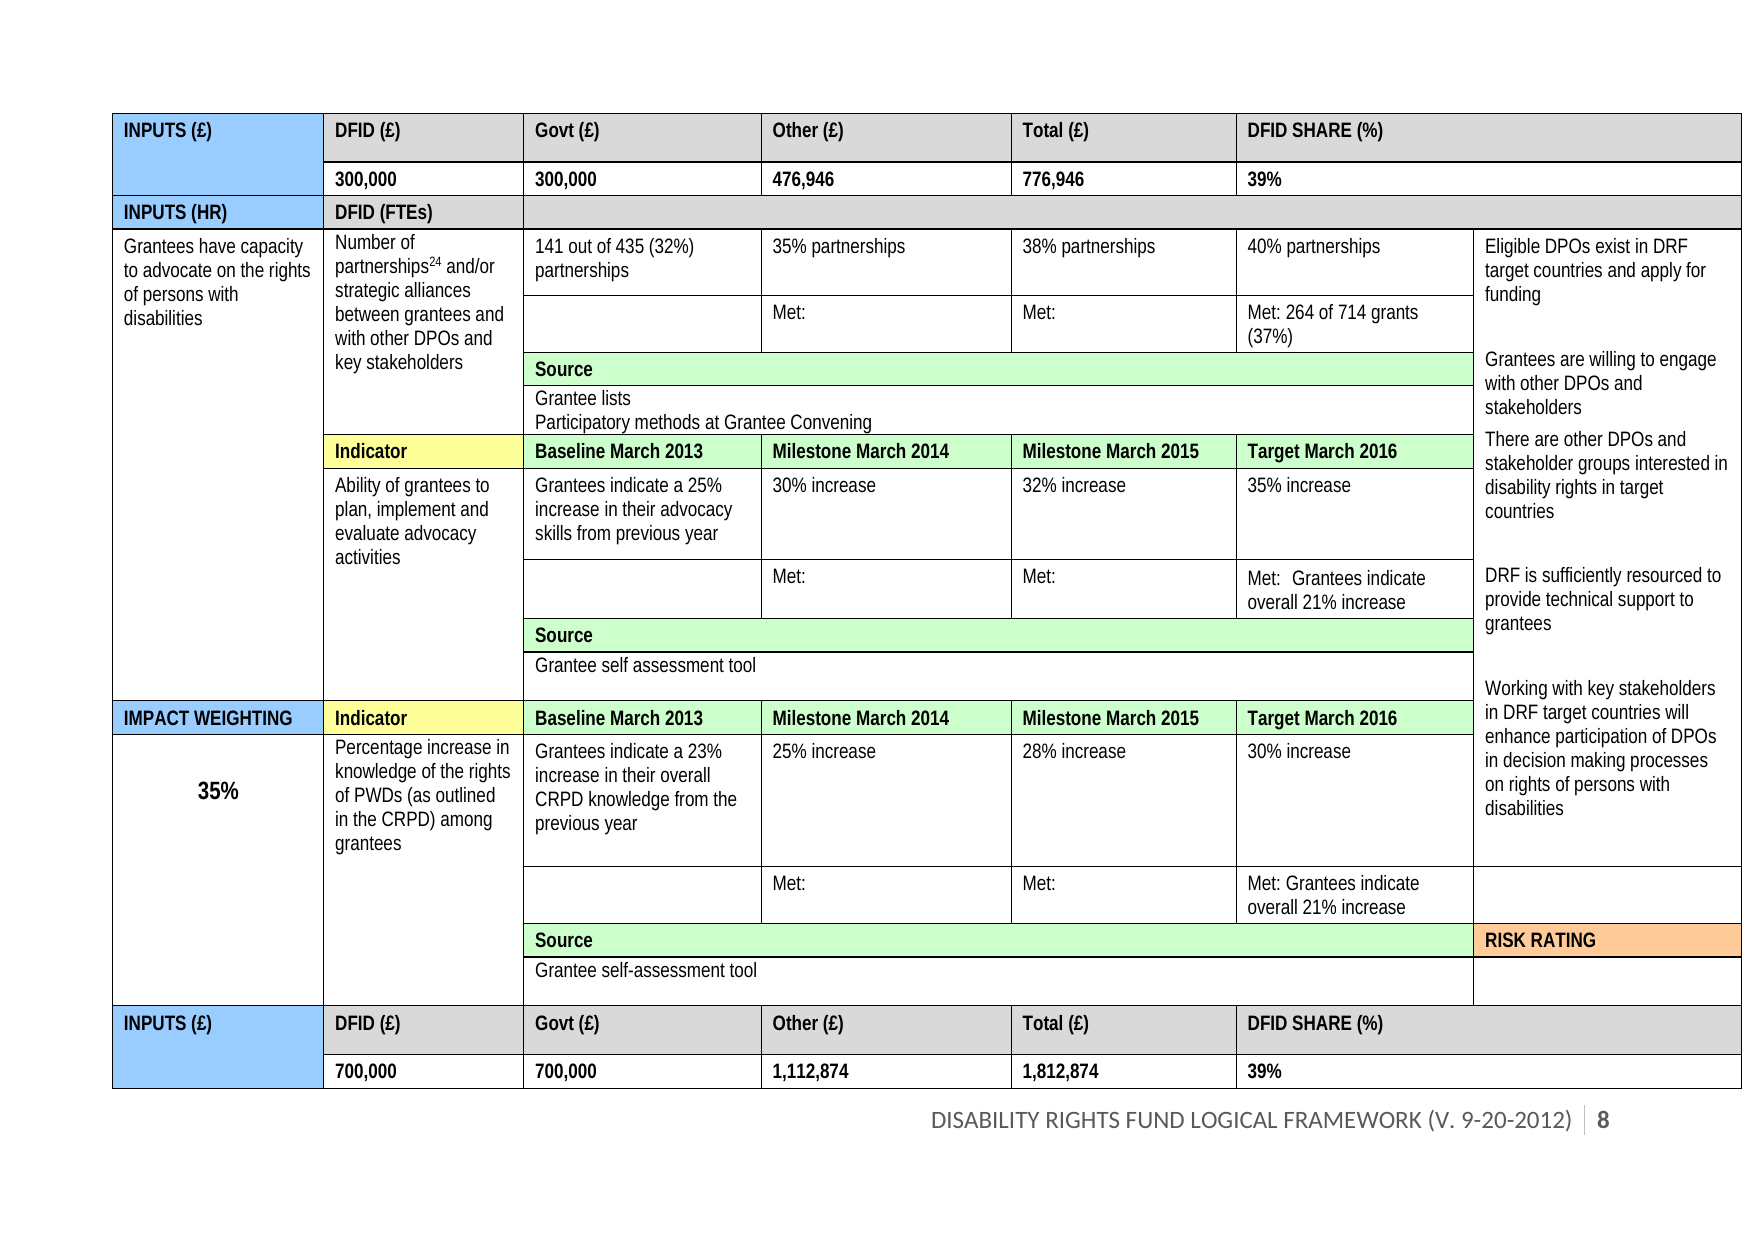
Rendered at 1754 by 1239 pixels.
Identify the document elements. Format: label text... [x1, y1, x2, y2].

table_cell 39% [1237, 163, 1741, 195]
table_header 35% partnerships [762, 230, 1011, 295]
table_cell [1474, 867, 1741, 923]
table_cell Total (£) [1012, 114, 1236, 161]
table_cell Other (£) [762, 1006, 1011, 1054]
table_cell 700,000 [324, 1055, 523, 1088]
table_cell 35% increase [1237, 469, 1473, 558]
table_cell Source [524, 924, 1473, 956]
table_cell [524, 196, 1741, 228]
table_cell 30% increase [762, 469, 1011, 558]
table_cell DFID SHARE (%) [1237, 1006, 1741, 1054]
table_cell Grantees indicate a 25% increase in their advocacy skills from previous year [524, 469, 761, 558]
table_cell Met: [1012, 560, 1236, 618]
table_cell Ability of grantees to plan, implement and evaluate advocacy activities [324, 469, 523, 700]
table_cell INPUTS (£) [113, 114, 323, 195]
table_cell 30% increase [1237, 735, 1473, 866]
table_header 40% partnerships [1237, 230, 1473, 295]
table_cell 25% increase [762, 735, 1011, 866]
table_cell Percentage increase in knowledge of the rights of PWDs (as outlined in the CRPD) among grantees [324, 735, 523, 1005]
table_cell Grantee self assessment tool [524, 653, 1473, 700]
table_header 38% partnerships [1012, 230, 1236, 295]
table_cell [1474, 958, 1741, 1005]
table_cell Met: [762, 296, 1011, 352]
table_cell Grantee lists Participatory methods at Grantee Convening [524, 386, 1473, 434]
table_cell 300,000 [524, 163, 761, 195]
table_cell Grantee self-assessment tool [524, 958, 1473, 1005]
table_cell 1,812,874 [1012, 1055, 1236, 1088]
table_cell Baseline March 2013 [524, 435, 761, 468]
table_cell [524, 296, 761, 352]
table_cell INPUTS (HR) [113, 196, 323, 228]
table_cell Milestone March 2014 [762, 701, 1011, 734]
table_cell Source [524, 353, 1473, 385]
table_cell Govt (£) [524, 114, 761, 161]
table_cell Other (£) [762, 114, 1011, 161]
table_cell Milestone March 2015 [1012, 435, 1236, 468]
table_cell Met: 264 of 714 grants (37%) [1237, 296, 1473, 352]
table_cell Source [524, 619, 1473, 651]
table_header Number of partnerships and/or strategic alliances between grantees and with other DPOs and key stakeholders [324, 230, 523, 434]
table_cell Indicator [324, 701, 523, 734]
table_cell DFID (£) [324, 1006, 523, 1054]
table_cell [524, 560, 761, 618]
table_cell 1,112,874 [762, 1055, 1011, 1088]
table_cell Milestone March 2015 [1012, 701, 1236, 734]
table_header 141 out of 435 (32%) partnerships [524, 230, 761, 295]
table_cell DFID (£) [324, 114, 523, 161]
table_cell 300,000 [324, 163, 523, 195]
table_cell [524, 867, 761, 923]
table_cell 39% [1237, 1055, 1741, 1088]
table_cell INPUTS (£) [113, 1006, 323, 1088]
table_cell Met: [1012, 296, 1236, 352]
table_cell Milestone March 2014 [762, 435, 1011, 468]
table_cell 28% increase [1012, 735, 1236, 866]
table_cell Govt (£) [524, 1006, 761, 1054]
table_cell Met: [1012, 867, 1236, 923]
table_cell DFID (FTEs) [324, 196, 523, 228]
table_header Eligible DPOs exist in DRF target countries and apply for funding Grantees are willing to engage with other DPOs and stakeholders There are other DPOs and stakeholder groups interested in disability rights in target countries DRF is sufficiently resourced to provide technical support to grantees Working with key stakeholders in DRF target countries will enhance participation of DPOs in decision making processes on rights of persons with disabilities [1474, 230, 1741, 866]
table_cell RISK RATING [1474, 924, 1741, 956]
table_cell Met: [762, 867, 1011, 923]
table_cell Target March 2016 [1237, 701, 1473, 734]
table_cell 776,946 [1012, 163, 1236, 195]
table_cell IMPACT WEIGHTING [113, 701, 323, 734]
table_cell DFID SHARE (%) [1237, 114, 1741, 161]
table_header Grantees have capacity to advocate on the rights of persons with disabilities [113, 230, 323, 700]
table_cell Met: Grantees indicate overall 21% increase [1237, 867, 1473, 923]
table_cell Target March 2016 [1237, 435, 1473, 468]
table_cell 700,000 [524, 1055, 761, 1088]
table_cell 35% [113, 735, 323, 1005]
table_cell Grantees indicate a 23% increase in their overall CRPD knowledge from the previous year [524, 735, 761, 866]
table_cell Total (£) [1012, 1006, 1236, 1054]
table_cell Baseline March 2013 [524, 701, 761, 734]
table_cell Met: [762, 560, 1011, 618]
table_cell 476,946 [762, 163, 1011, 195]
table_cell Met: Grantees indicate overall 21% increase [1237, 560, 1473, 618]
table_cell 32% increase [1012, 469, 1236, 558]
table_cell Indicator [324, 435, 523, 468]
